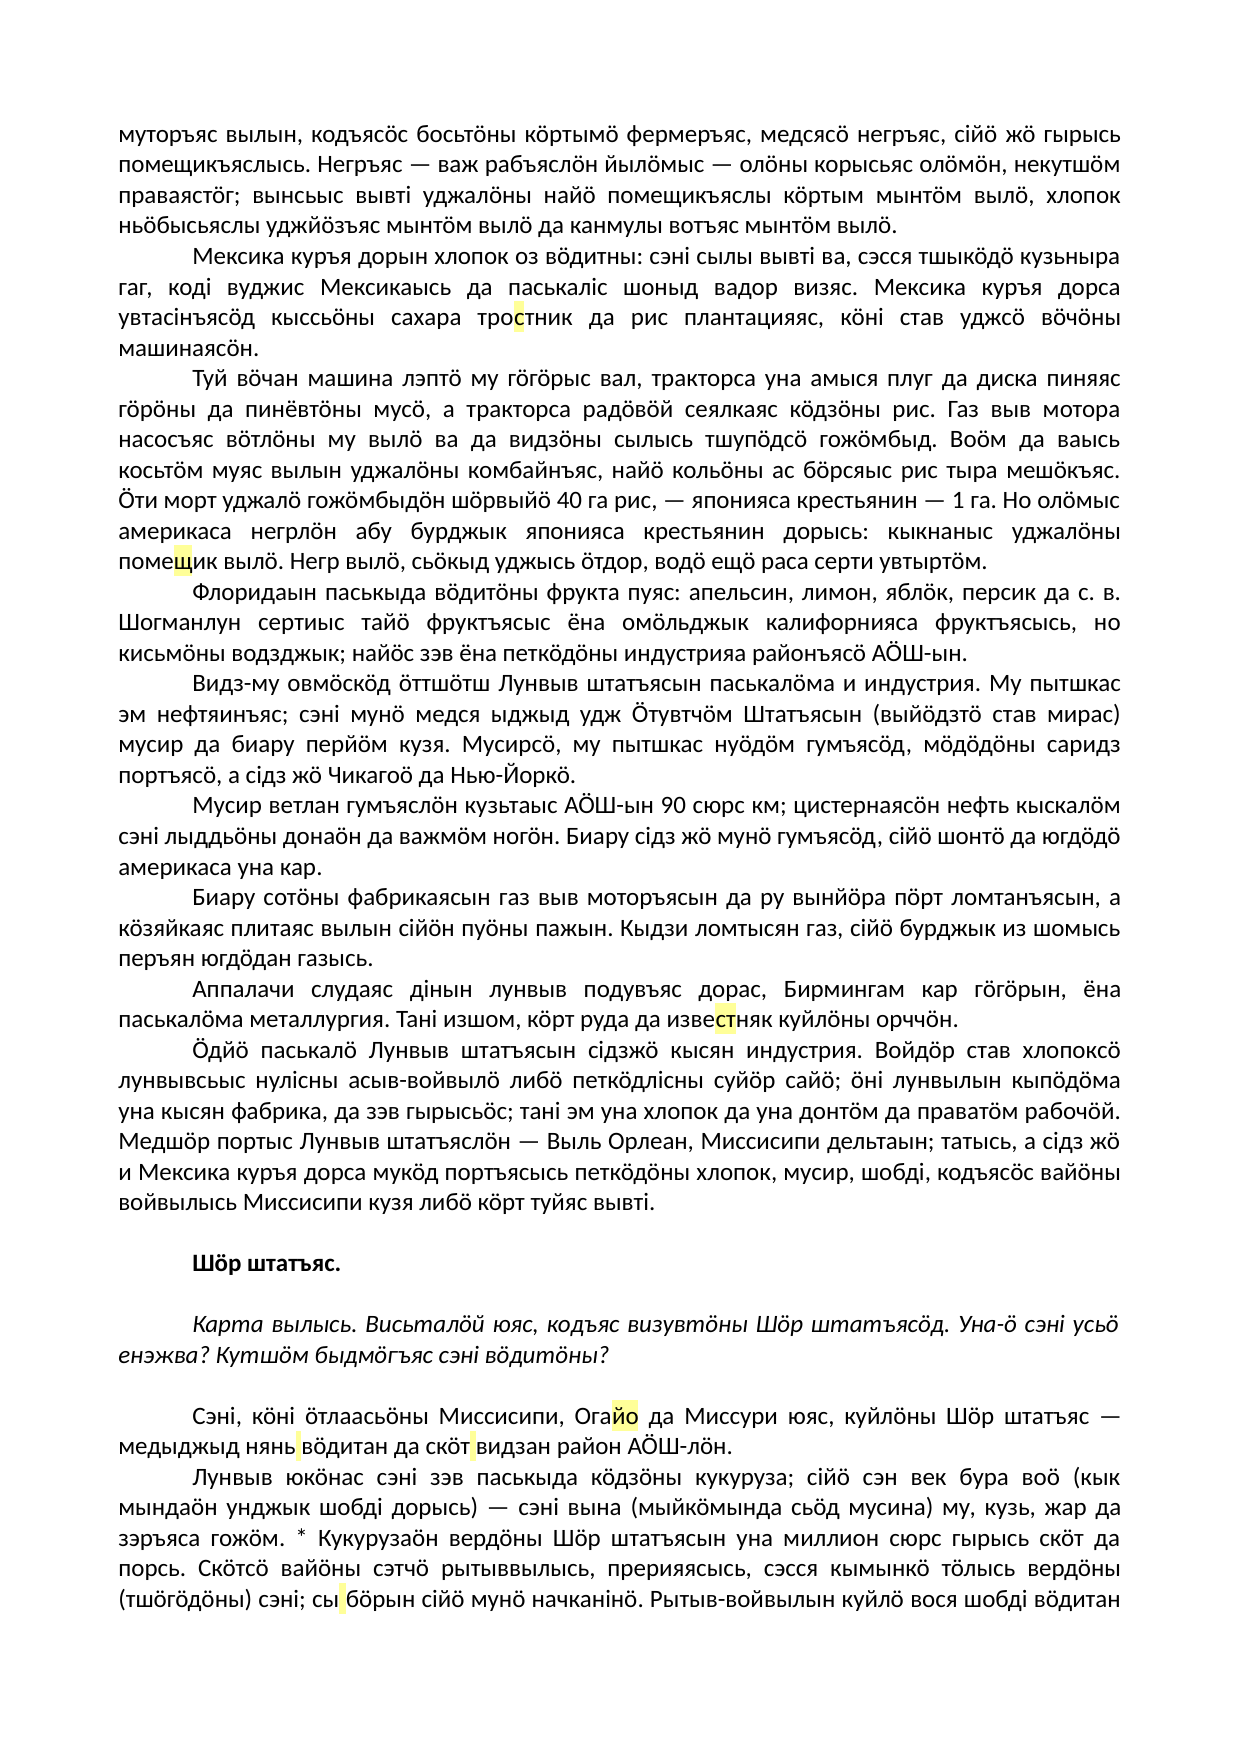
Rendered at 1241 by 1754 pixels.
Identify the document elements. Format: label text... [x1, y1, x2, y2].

text Видз-му овмӧскӧд ӧттшӧтш Лунвыв штатъясын паськалӧма и индустрия. Му пытшкас эм нефтяинъяс; сэні мунӧ медся ыджыд удж Ӧтувтчӧм Штатъясын (выйӧдзтӧ став мирас) мусир да биару перйӧм кузя. Мусирсӧ, му пытшкас нуӧдӧм гумъясӧд, мӧдӧдӧны саридз портъясӧ, а сідз жӧ Чикагоӧ да Нью-Йоркӧ. [118, 667, 1122, 789]
text Лунвыв юкӧнас сэні зэв паськыда кӧдзӧны кукуруза; сійӧ сэн век бура воӧ (кык мындаӧн унджык шобді дорысь) — сэні вына (мыйкӧмында сьӧд мусина) му, кузь, жар да зэръяса гожӧм. * Кукурузаӧн вердӧны Шӧр штатъясын уна миллион сюрс гырысь скӧт да порсь. Скӧтсӧ вайӧны сэтчӧ рытыввылысь, прерияясысь, сэсся кымынкӧ тӧлысь вердӧны (тшӧгӧдӧны) сэні; сы бӧрын сійӧ мунӧ начканінӧ. Рытыв-войвылын куйлӧ вося шобді вӧдитан [118, 1461, 1122, 1614]
text Мусир ветлан гумъяслӧн кузьтаыс АӦШ-ын 90 сюрс км; цистернаясӧн нефть кыскалӧм сэні лыддьӧны донаӧн да важмӧм ногӧн. Биару сідз жӧ мунӧ гумъясӧд, сійӧ шонтӧ да югдӧдӧ америкаса уна кар. [118, 789, 1122, 881]
text Шӧр штатъяс. [118, 1247, 1122, 1278]
text Сэні, кӧні ӧтлаасьӧны Миссисипи, Огайо да Миссури юяс, куйлӧны Шӧр штатъяс — медыджыд нянь вӧдитан да скӧт видзан район АӦШ-лӧн. [118, 1400, 1122, 1461]
text Ӧдйӧ паськалӧ Лунвыв штатъясын сідзжӧ кысян индустрия. Войдӧр став хлопоксӧ лунвывсьыс нулісны асыв-войвылӧ либӧ петкӧдлісны суйӧр сайӧ; ӧні лунвылын кыпӧдӧма уна кысян фабрика, да зэв гырысьӧс; тані эм уна хлопок да уна донтӧм да праватӧм рабочӧй. Медшӧр портыс Лунвыв штатъяслӧн — Выль Орлеан, Миссисипи дельтаын; татысь, а сідз жӧ и Мексика куръя дорса мукӧд портъясысь петкӧдӧны хлопок, мусир, шобді, кодъясӧс вайӧны войвылысь Миссисипи кузя либӧ кӧрт туйяс вывті. [118, 1034, 1122, 1217]
text Биару сотӧны фабрикаясын газ выв моторъясын да ру вынйӧра пӧрт ломтанъясын, а кӧзяйкаяс плитаяс вылын сійӧн пуӧны пажын. Кыдзи ломтысян газ, сійӧ бурджык из шомысь перъян югдӧдан газысь. [118, 881, 1122, 973]
text муторъяс вылын, кодъясӧс босьтӧны кӧртымӧ фермеръяс, медсясӧ негръяс, сійӧ жӧ гырысь помещикъяслысь. Негръяс — важ рабъяслӧн йылӧмыс — олӧны корысьяс олӧмӧн, некутшӧм праваястӧг; вынсьыс вывті уджалӧны найӧ помещикъяслы кӧртым мынтӧм вылӧ, хлопок ньӧбысьяслы уджйӧзъяс мынтӧм вылӧ да канмулы вотъяс мынтӧм вылӧ. [118, 118, 1122, 240]
text Мексика куръя дорын хлопок оз вӧдитны: сэні сылы вывті ва, сэсся тшыкӧдӧ кузьныра гаг, коді вуджис Мексикаысь да паськаліс шоныд вадор визяс. Мексика куръя дорса увтасінъясӧд кыссьӧны сахара тростник да рис плантацияяс, кӧні став уджсӧ вӧчӧны машинаясӧн. [118, 240, 1122, 362]
text Туй вӧчан машина лэптӧ му гӧгӧрыс вал, тракторса уна амыся плуг да диска пиняяс гӧрӧны да пинёвтӧны мусӧ, а тракторса радӧвӧй сеялкаяс кӧдзӧны рис. Газ выв мотора насосъяс вӧтлӧны му вылӧ ва да видзӧны сылысь тшупӧдсӧ гожӧмбыд. Воӧм да ваысь косьтӧм муяс вылын уджалӧны комбайнъяс, найӧ кольӧны ас бӧрсяыс рис тыра мешӧкъяс. Ӧти морт уджалӧ гожӧмбыдӧн шӧрвыйӧ 40 га рис, — японияса крестьянин — 1 га. Но олӧмыс америкаса негрлӧн абу бурджык японияса крестьянин дорысь: кыкнаныс уджалӧны помещик вылӧ. Негр вылӧ, сьӧкыд уджысь ӧтдор, водӧ ещӧ раса серти увтыртӧм. [118, 362, 1122, 576]
text Карта вылысь. Висьталӧй юяс, кодъяс визувтӧны Шӧр штатъясӧд. Уна-ӧ сэні усьӧ енэжва? Кутшӧм быдмӧгъяс сэні вӧдитӧны? [118, 1308, 1122, 1369]
text Флоридаын паськыда вӧдитӧны фрукта пуяс: апельсин, лимон, яблӧк, персик да с. в. Шогманлун сертиыс тайӧ фруктъясыс ёна омӧльджык калифорнияса фруктъясысь, но кисьмӧны водзджык; найӧс зэв ёна петкӧдӧны индустрияа районъясӧ АӦШ-ын. [118, 576, 1122, 667]
text Аппалачи слудаяс дінын лунвыв подувъяс дорас, Бирмингам кар гӧгӧрын, ёна паськалӧма металлургия. Тані изшом, кӧрт руда да известняк куйлӧны орччӧн. [118, 973, 1122, 1034]
